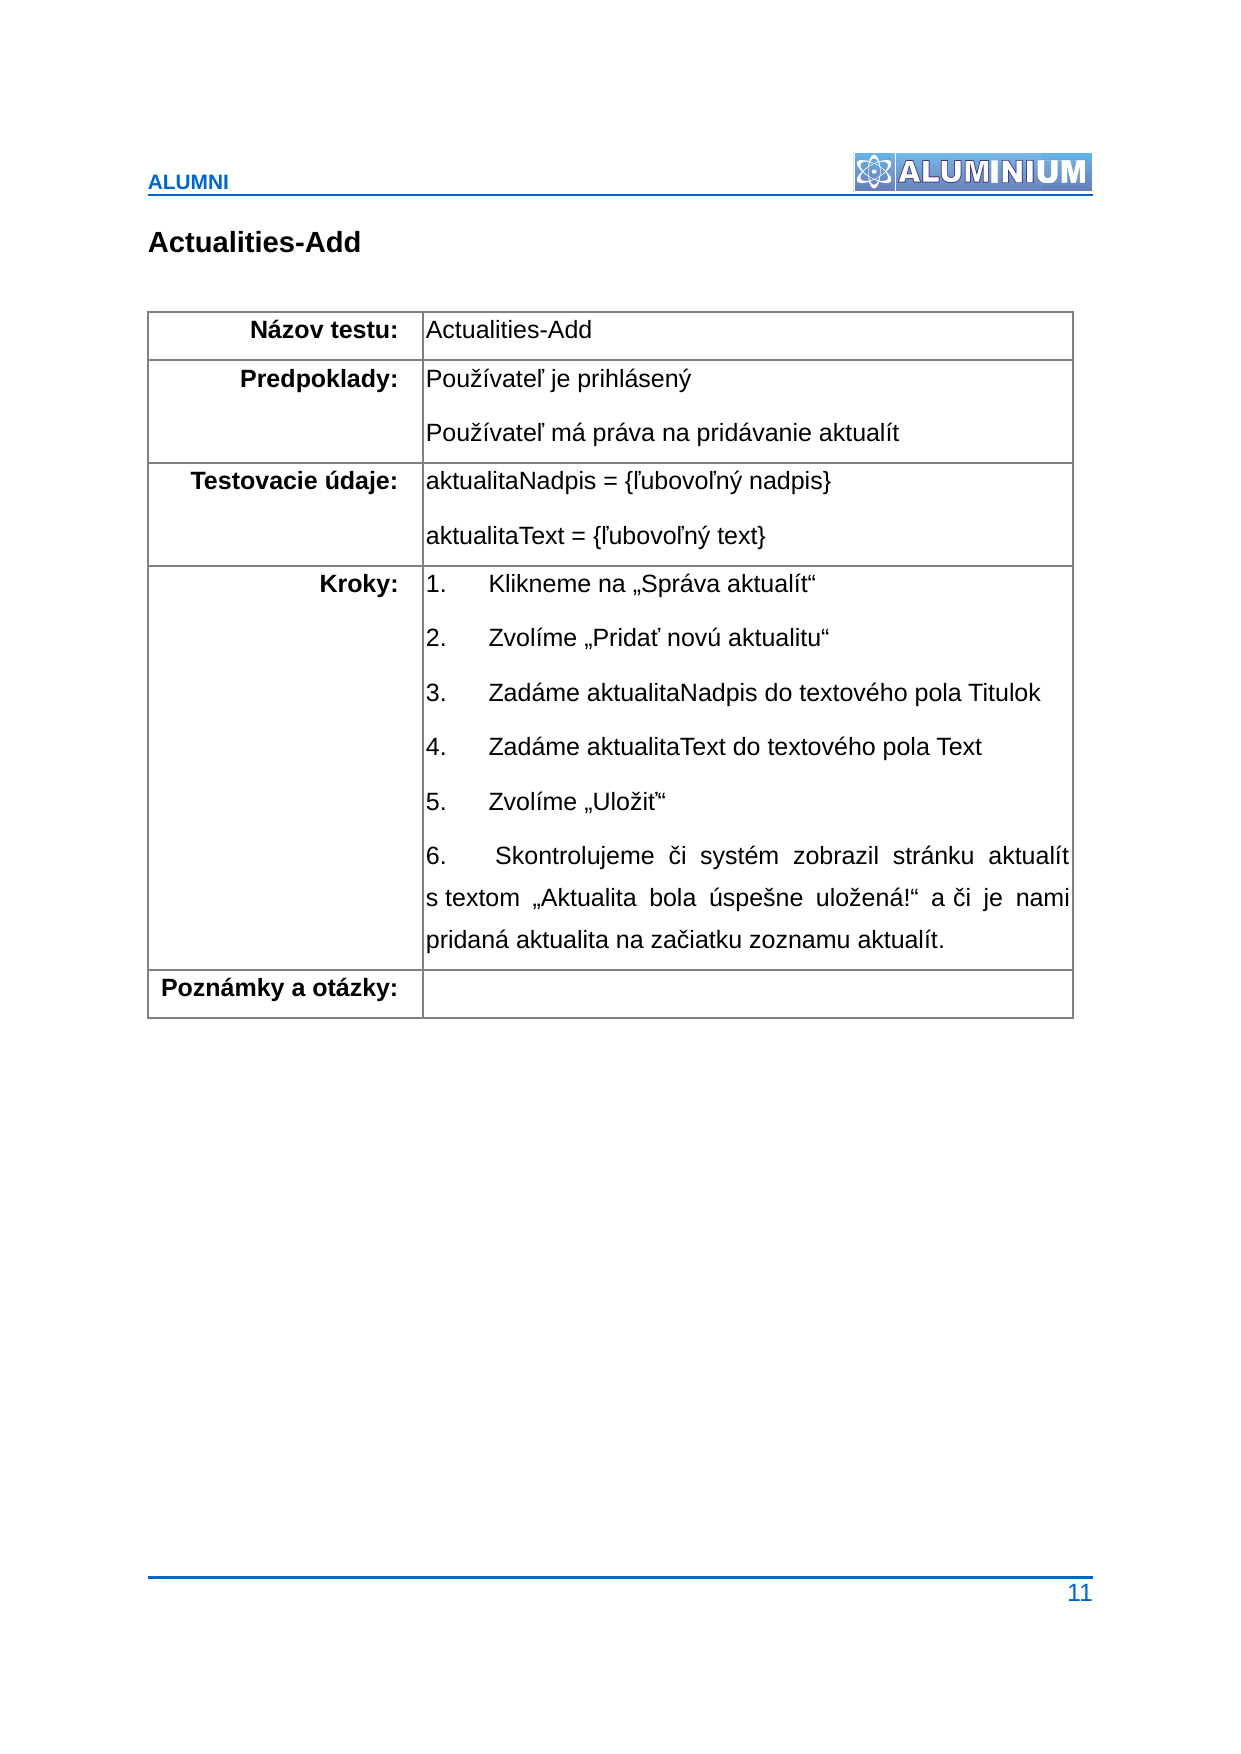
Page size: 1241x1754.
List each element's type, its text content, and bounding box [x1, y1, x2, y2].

table_cell Poznámky a otázky: [149, 971, 422, 1017]
table_cell Predpoklady: [149, 361, 422, 462]
table_header Actualities-Add [424, 313, 1072, 359]
table_cell Používateľ je prihlásený Používateľ má práva na pridávanie aktualít [424, 361, 1072, 462]
table_cell Testovacie údaje: [149, 464, 422, 565]
table_cell [424, 971, 1072, 1017]
table_cell 1. Klikneme na „Správa aktualít“ 2. Zvolíme „Pridať novú aktualitu“ 3. Zadáme aktualitaNadpis do textového pola Titulok 4. Zadáme aktualitaText do textového pola Text 5. Zvolíme „Uložiť“ 6. Skontrolujeme či systém zobrazil stránku aktualít s textom „Aktualita bola úspešne uložená!“ a či je nami pridaná aktualita na začiatku zoznamu aktualít. [424, 567, 1072, 969]
table_cell aktualitaNadpis = {ľubovoľný nadpis} aktualitaText = {ľubovoľný text} [424, 464, 1072, 565]
table_header Názov testu: [149, 313, 422, 359]
subtitle Actualities-Add [148, 226, 1093, 258]
table_cell Kroky: [149, 567, 422, 969]
